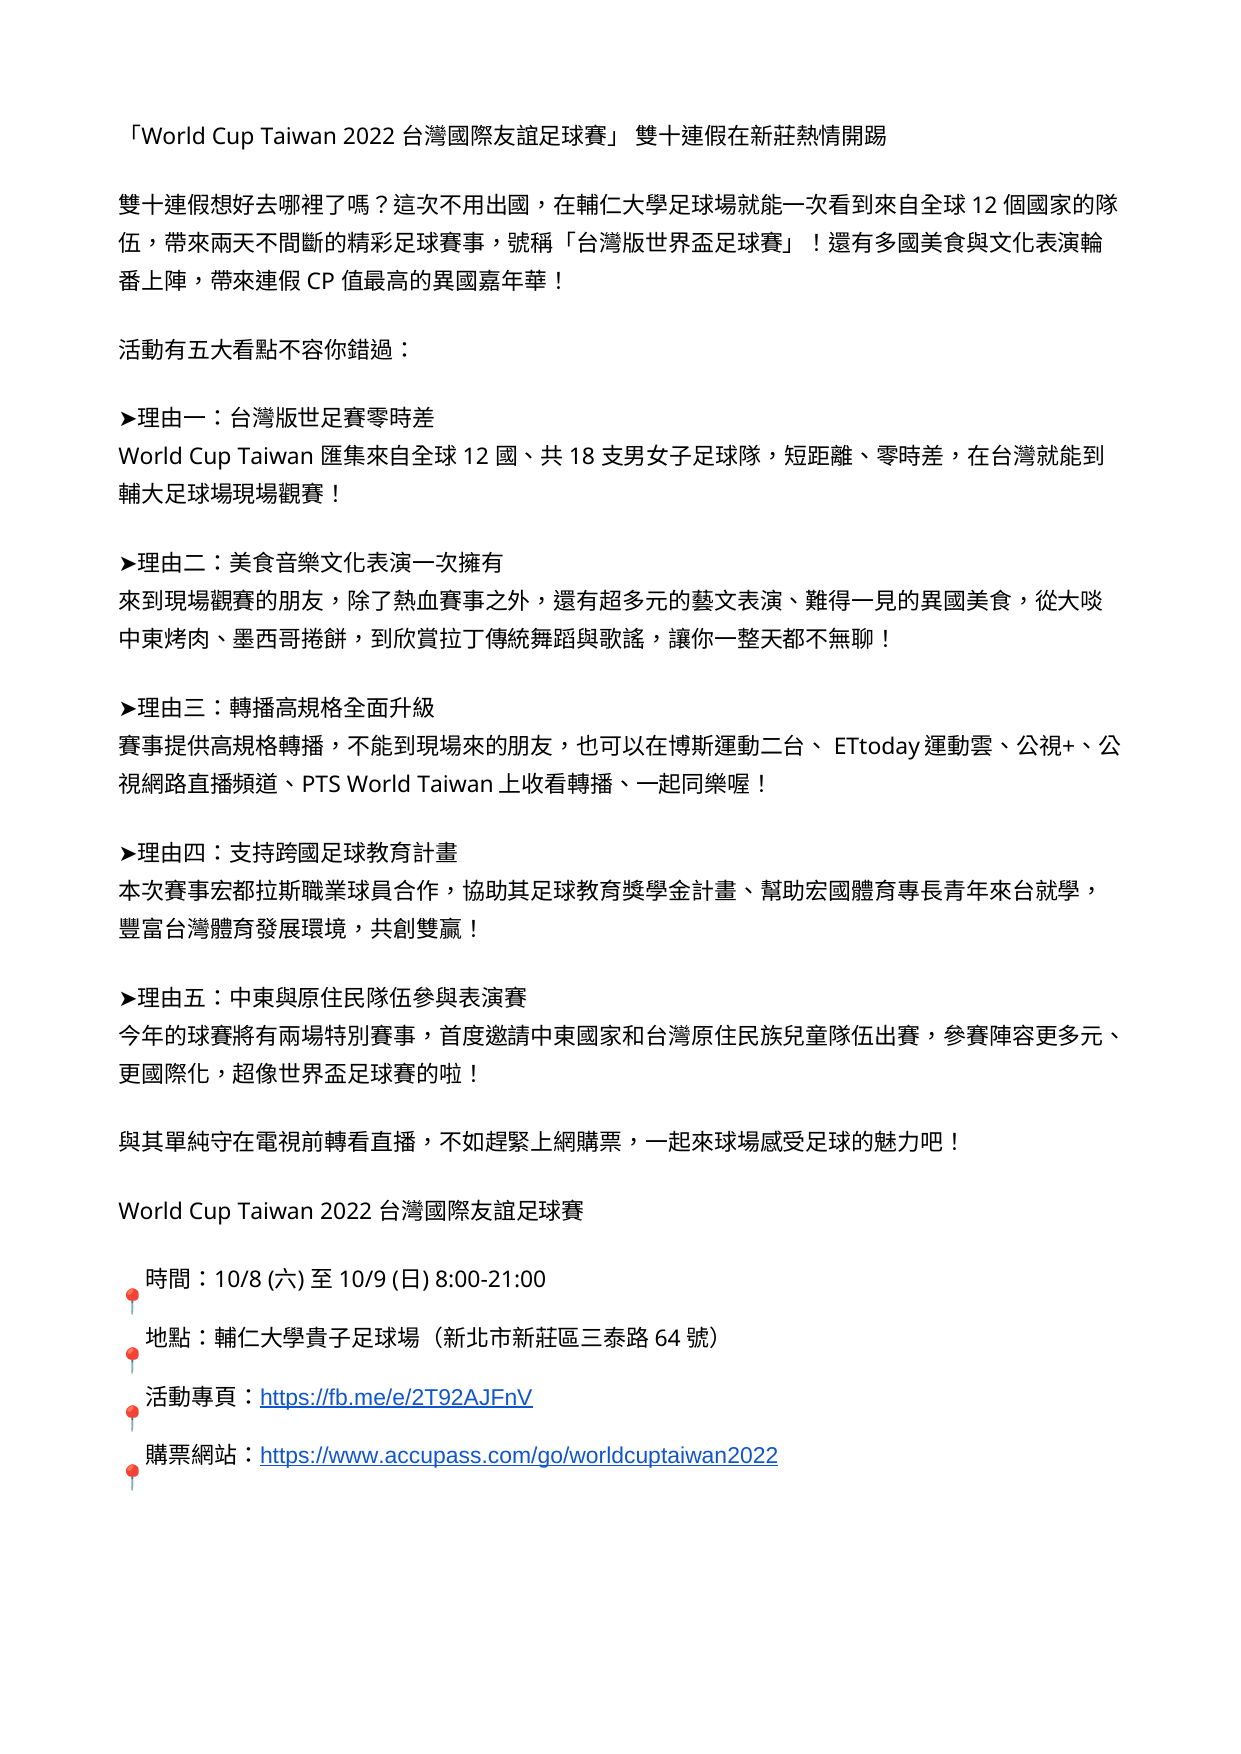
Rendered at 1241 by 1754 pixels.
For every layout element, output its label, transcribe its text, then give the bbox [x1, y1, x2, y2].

text 購票網站：https://www.accupass.com/go/worldcuptaiwan2022 [118, 1437, 1122, 1491]
text 本次賽事宏都拉斯職業球員合作，協助其足球教育獎學金計畫、幫助宏國體育專長青年來台就學，豐富台灣體育發展環境，共創雙贏！ [118, 873, 1122, 944]
text ➤理由三：轉播高規格全面升級 [118, 689, 1122, 723]
text 活動專頁：https://fb.me/e/2T92AJFnV [118, 1378, 1122, 1432]
text 時間：10/8 (六) 至 10/9 (日) 8:00-21:00 [118, 1261, 1122, 1315]
text ➤理由一：台灣版世足賽零時差 [118, 400, 1122, 433]
text ➤理由二：美食音樂文化表演一次擁有 [118, 545, 1122, 578]
text 活動有五大看點不容你錯過： [118, 331, 1122, 365]
text 賽事提供高規格轉播，不能到現場來的朋友，也可以在博斯運動二台、 ETtoday運動雲、公視+、公視網路直播頻道、PTS World Taiwan上收看轉播、一起同樂喔！ [118, 728, 1122, 799]
text ➤理由四：支持跨國足球教育計畫 [118, 834, 1122, 868]
text 「World Cup Taiwan 2022 台灣國際友誼足球賽」 雙十連假在新莊熱情開踢 [118, 118, 1122, 151]
text World Cup Taiwan 匯集來自全球 12 國、共 18 支男女子足球隊，短距離、零時差，在台灣就能到輔大足球場現場觀賽！ [118, 438, 1122, 509]
text ➤理由五：中東與原住民隊伍參與表演賽 [118, 979, 1122, 1013]
text 與其單純守在電視前轉看直播，不如趕緊上網購票，一起來球場感受足球的魅力吧！ [118, 1124, 1122, 1157]
text 雙十連假想好去哪裡了嗎？這次不用出國，在輔仁大學足球場就能一次看到來自全球 12 個國家的隊伍，帶來兩天不間斷的精彩足球賽事，號稱「台灣版世界盃足球賽」！還有多國美食與文化表演輪番上陣，帶來連假 CP 值最高的異國嘉年華！ [118, 187, 1122, 296]
text 地點：輔仁大學貴子足球場（新北市新莊區三泰路 64 號） [118, 1320, 1122, 1373]
text World Cup Taiwan 2022 台灣國際友誼足球賽 [118, 1192, 1122, 1226]
text 今年的球賽將有兩場特別賽事，首度邀請中東國家和台灣原住民族兒童隊伍出賽，參賽陣容更多元、更國際化，超像世界盃足球賽的啦！ [118, 1018, 1122, 1089]
text 來到現場觀賽的朋友，除了熱血賽事之外，還有超多元的藝文表演、難得一見的異國美食，從大啖中東烤肉、墨西哥捲餅，到欣賞拉丁傳統舞蹈與歌謠，讓你一整天都不無聊！ [118, 583, 1122, 654]
